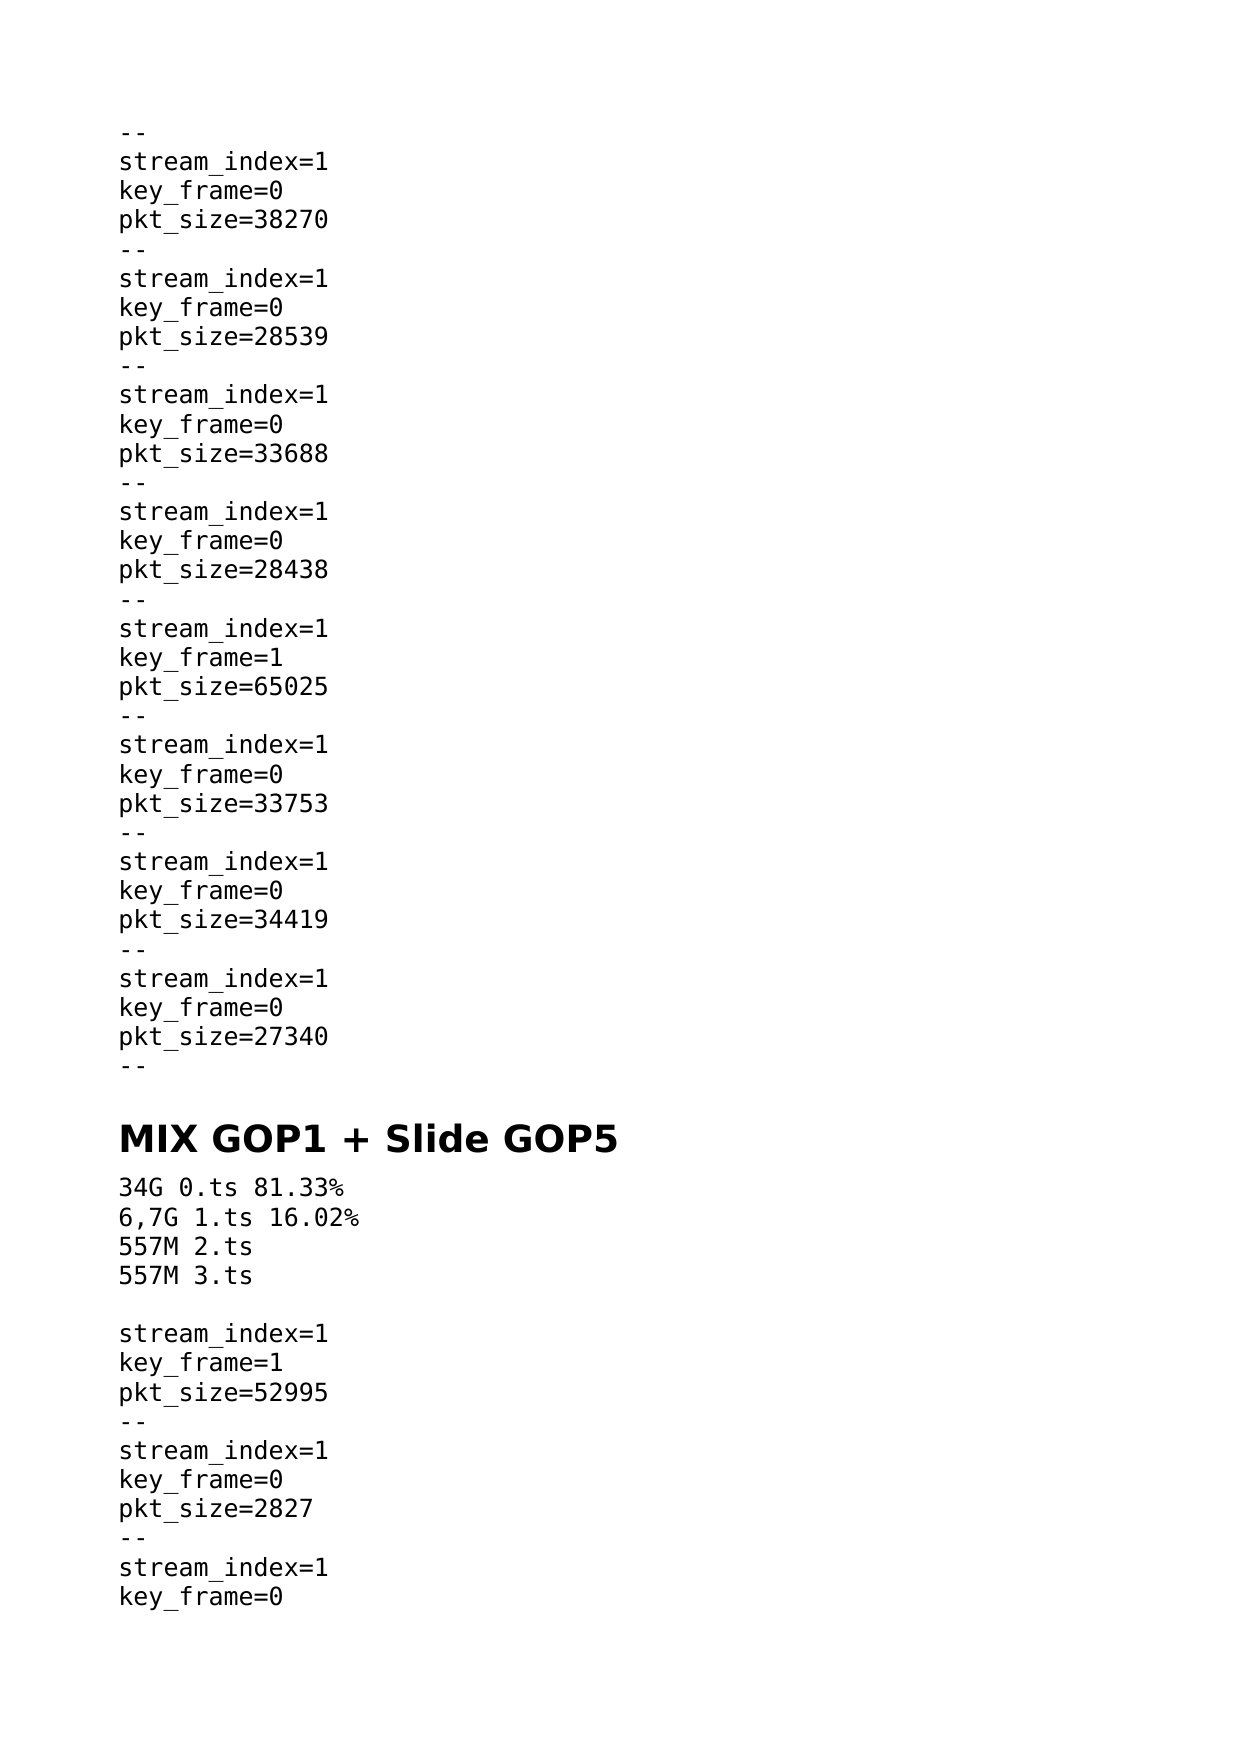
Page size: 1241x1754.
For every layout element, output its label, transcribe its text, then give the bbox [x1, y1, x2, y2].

text -- stream_index=1 key_frame=0 pkt_size=38270 -- stream_index=1 key_frame=0 pkt_size=28539 -- stream_index=1 key_frame=0 pkt_size=33688 -- stream_index=1 key_frame=0 pkt_size=28438 -- stream_index=1 key_frame=1 pkt_size=65025 -- stream_index=1 key_frame=0 pkt_size=33753 -- stream_index=1 key_frame=0 pkt_size=34419 -- stream_index=1 key_frame=0 pkt_size=27340 -- [118, 118, 1122, 1081]
subtitle MIX GOP1 + Slide GOP5 [118, 1117, 1122, 1161]
text 34G 0.ts 81.33% 6,7G 1.ts 16.02% 557M 2.ts 557M 3.ts stream_index=1 key_frame=1 pkt_size=52995 -- stream_index=1 key_frame=0 pkt_size=2827 -- stream_index=1 key_frame=0 [118, 1173, 1122, 1611]
